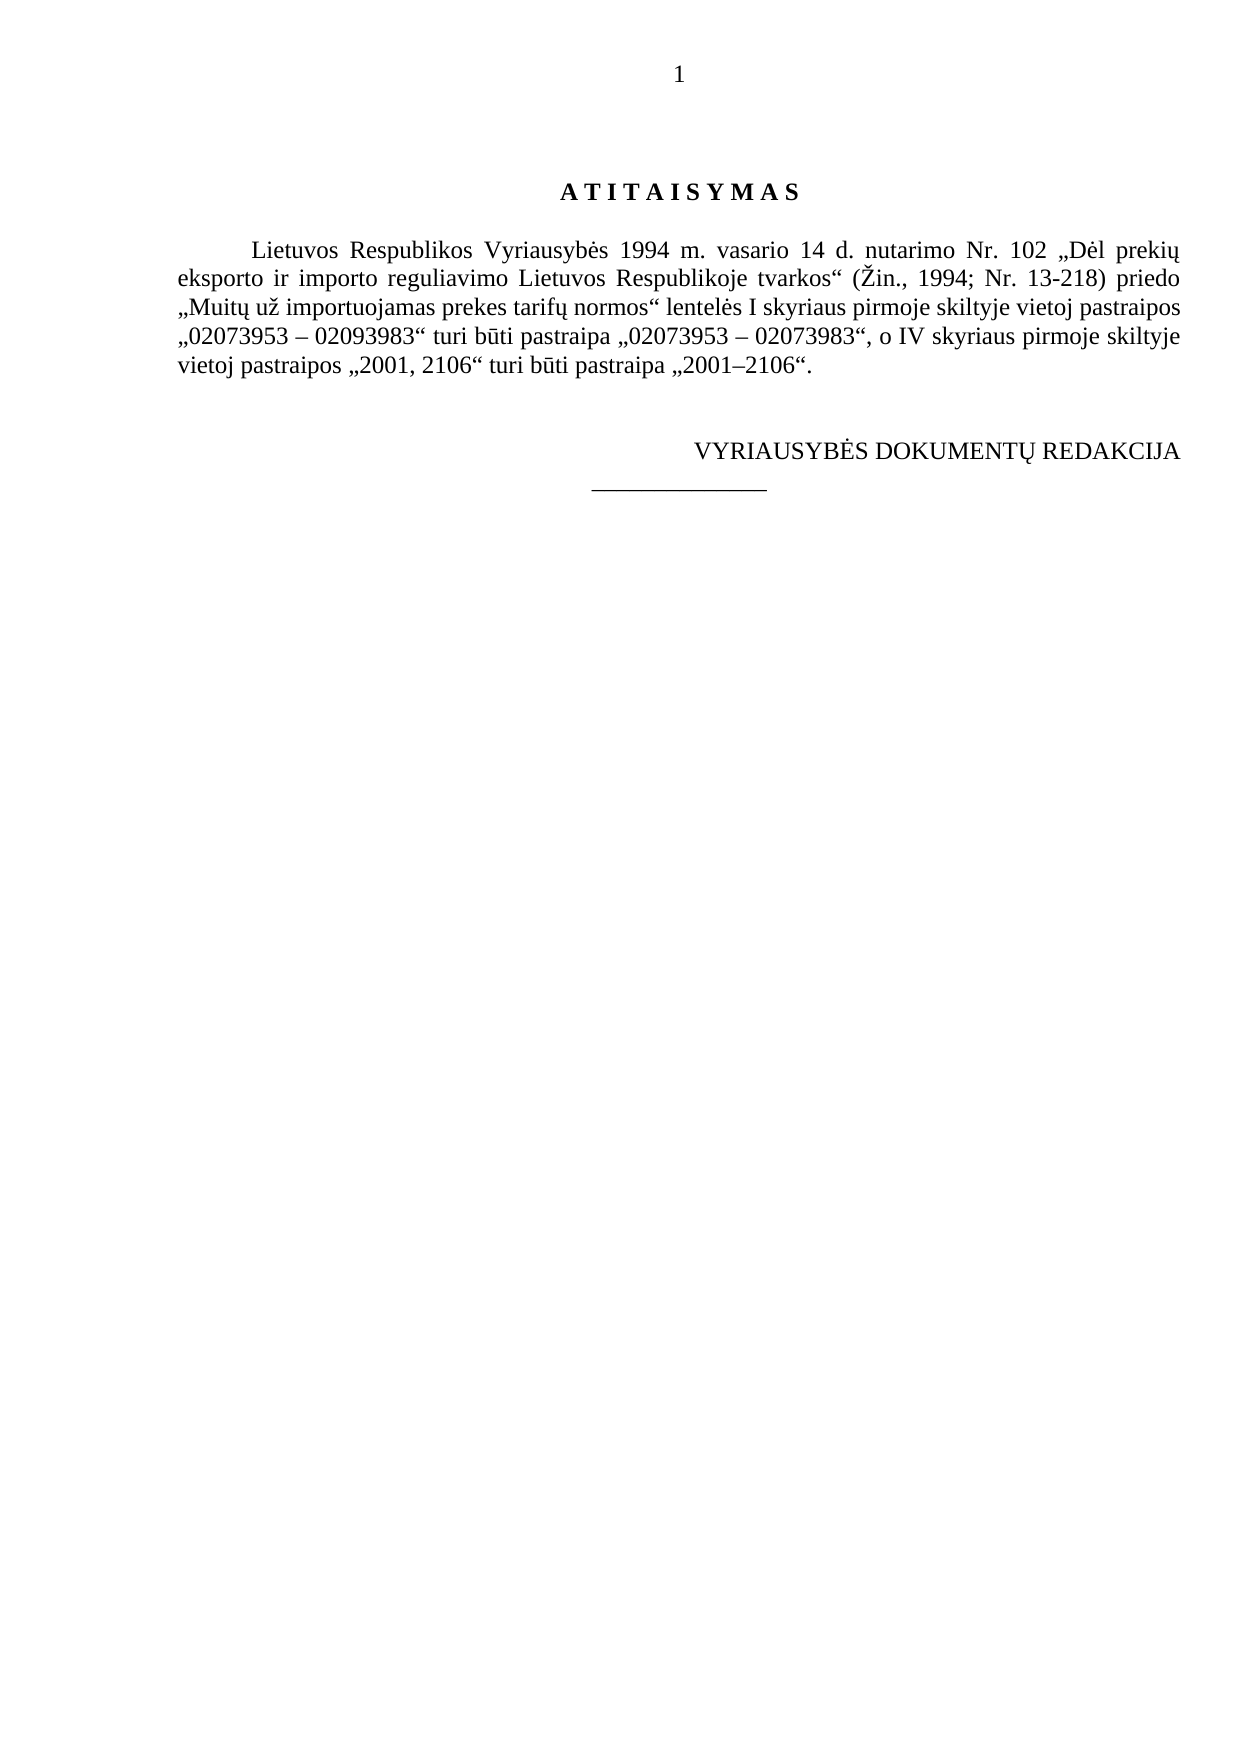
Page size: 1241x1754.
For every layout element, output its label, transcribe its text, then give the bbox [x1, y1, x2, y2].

text ATITAISYMAS [177, 177, 1181, 206]
text ______________ [177, 465, 1181, 493]
text VYRIAUSYBĖS DOKUMENTŲ REDAKCIJA [177, 436, 1181, 465]
text Lietuvos Respublikos Vyriausybės 1994 m. vasario 14 d. nutarimo Nr. 102 „Dėl prekių eksporto ir importo reguliavimo Lietuvos Respublikoje tvarkos“ (Žin., 1994; Nr. 13-218) priedo „Muitų už importuojamas prekes tarifų normos“ lentelės I skyriaus pirmoje skiltyje vietoj pastraipos „02073953 – 02093983“ turi būti pastraipa „02073953 – 02073983“, o IV skyriaus pirmoje skiltyje vietoj pastraipos „2001, 2106“ turi būti pastraipa „2001–2106“. [177, 235, 1181, 378]
